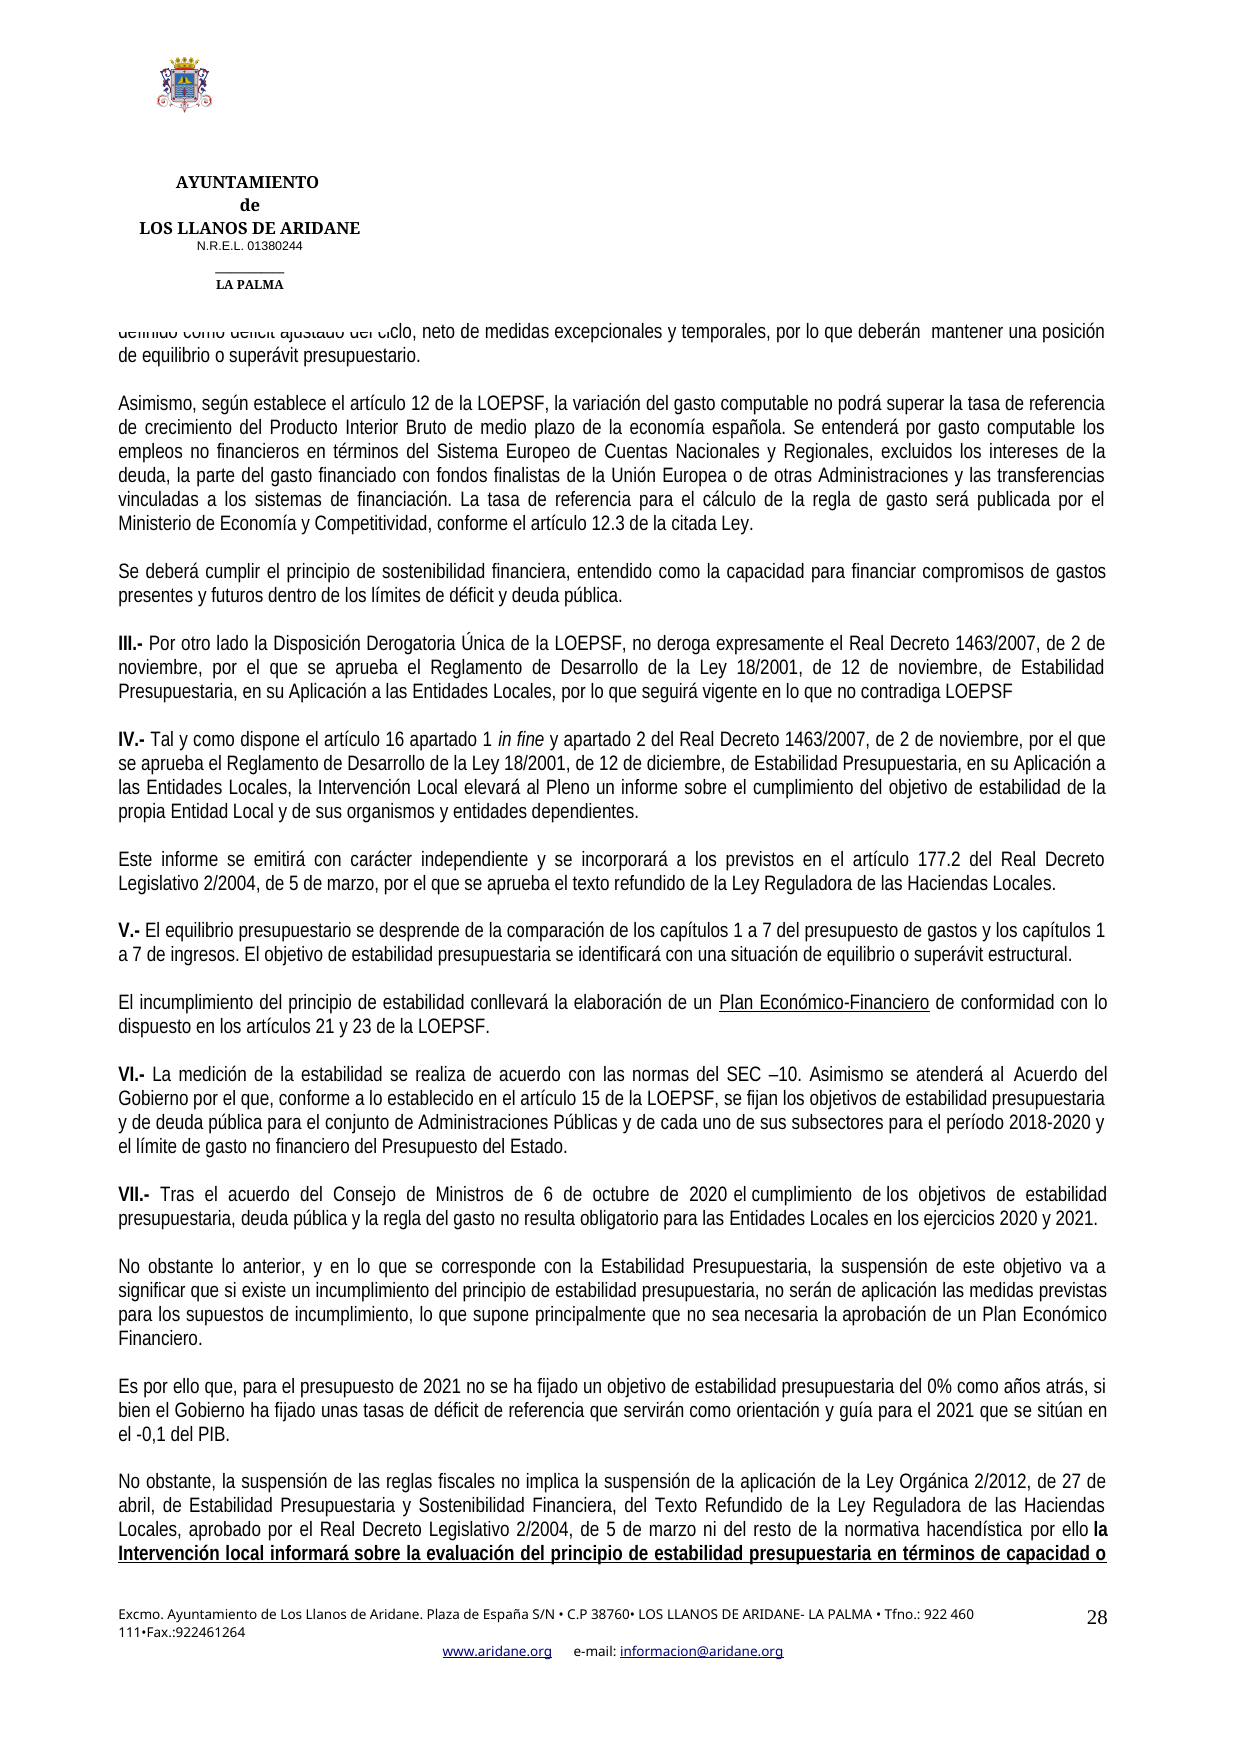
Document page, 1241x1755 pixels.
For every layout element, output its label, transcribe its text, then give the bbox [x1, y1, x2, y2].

text El incumplimiento del principio de estabilidad conllevará la elaboración de un Plan Económico-Financiero de conformidad con lo dispuesto en los artículos 21 y 23 de la LOEPSF. [118, 990, 1107, 1038]
text V.- El equilibrio presupuestario se desprende de la comparación de los capítulos 1 a 7 del presupuesto de gastos y los capítulos 1 a 7 de ingresos. El objetivo de estabilidad presupuestaria se identificará con una situación de equilibrio o superávit estructural. [118, 918, 1107, 966]
text IV.- Tal y como dispone el artículo 16 apartado 1 in fine y apartado 2 del Real Decreto 1463/2007, de 2 de noviembre, por el que se aprueba el Reglamento de Desarrollo de la Ley 18/2001, de 12 de diciembre, de Estabilidad Presupuestaria, en su Aplicación a las Entidades Locales, la Intervención Local elevará al Pleno un informe sobre el cumplimiento del objetivo de estabilidad de la propia Entidad Local y de sus organismos y entidades dependientes. [118, 727, 1107, 822]
text Este informe se emitirá con carácter independiente y se incorporará a los previstos en el artículo 177.2 del Real Decreto Legislativo 2/2004, de 5 de marzo, por el que se aprueba el texto refundido de la Ley Reguladora de las Haciendas Locales. [118, 846, 1107, 894]
text No obstante, la suspensión de las reglas fiscales no implica la suspensión de la aplicación de la Ley Orgánica 2/2012, de 27 de abril, de Estabilidad Presupuestaria y Sostenibilidad Financiera, del Texto Refundido de la Ley Reguladora de las Haciendas Locales, aprobado por el Real Decreto Legislativo 2/2004, de 5 de marzo ni del resto de la normativa hacendística por ello la Intervención local informará sobre la evaluación del principio de estabilidad presupuestaria en términos de capacidad o [118, 1469, 1107, 1562]
text Es por ello que, para el presupuesto de 2021 no se ha fijado un objetivo de estabilidad presupuestaria del 0% como años atrás, si bien el Gobierno ha fijado unas tasas de déficit de referencia que servirán como orientación y guía para el 2021 que se sitúan en el -0,1 del PIB. [118, 1373, 1107, 1445]
text VI.- La medición de la estabilidad se realiza de acuerdo con las normas del SEC –10. Asimismo se atenderá al Acuerdo del Gobierno por el que, conforme a lo establecido en el artículo 15 de la LOEPSF, se fijan los objetivos de estabilidad presupuestaria y de deuda pública para el conjunto de Administraciones Públicas y de cada uno de sus subsectores para el período 2018-2020 y el límite de gasto no financiero del Presupuesto del Estado. [118, 1062, 1107, 1158]
text Se deberá cumplir el principio de sostenibilidad financiera, entendido como la capacidad para financiar compromisos de gastos presentes y futuros dentro de los límites de déficit y deuda pública. [118, 559, 1107, 607]
text No obstante lo anterior, y en lo que se corresponde con la Estabilidad Presupuestaria, la suspensión de este objetivo va a significar que si existe un incumplimiento del principio de estabilidad presupuestaria, no serán de aplicación las medidas previstas para los supuestos de incumplimiento, lo que supone principalmente que no sea necesaria la aprobación de un Plan Económico Financiero. [118, 1254, 1107, 1349]
text III.- Por otro lado la Disposición Derogatoria Única de la LOEPSF, no deroga expresamente el Real Decreto 1463/2007, de 2 de noviembre, por el que se aprueba el Reglamento de Desarrollo de la Ley 18/2001, de 12 de noviembre, de Estabilidad Presupuestaria, en su Aplicación a las Entidades Locales, por lo que seguirá vigente en lo que no contradiga LOEPSF [118, 631, 1107, 703]
text definido como déficit ajustado del ciclo, neto de medidas excepcionales y temporales, por lo que deberán mantener una posición de equilibrio o superávit presupuestario. [118, 319, 1107, 367]
text Asimismo, según establece el artículo 12 de la LOEPSF, la variación del gasto computable no podrá superar la tasa de referencia de crecimiento del Producto Interior Bruto de medio plazo de la economía española. Se entenderá por gasto computable los empleos no financieros en términos del Sistema Europeo de Cuentas Nacionales y Regionales, excluidos los intereses de la deuda, la parte del gasto financiado con fondos finalistas de la Unión Europea o de otras Administraciones y las transferencias vinculadas a los sistemas de financiación. La tasa de referencia para el cálculo de la regla de gasto será publicada por el Ministerio de Economía y Competitividad, conforme el artículo 12.3 de la citada Ley. [118, 391, 1107, 535]
text VII.- Tras el acuerdo del Consejo de Ministros de 6 de octubre de 2020 el cumplimiento de los objetivos de estabilidad presupuestaria, deuda pública y la regla del gasto no resulta obligatorio para las Entidades Locales en los ejercicios 2020 y 2021. [118, 1182, 1107, 1230]
